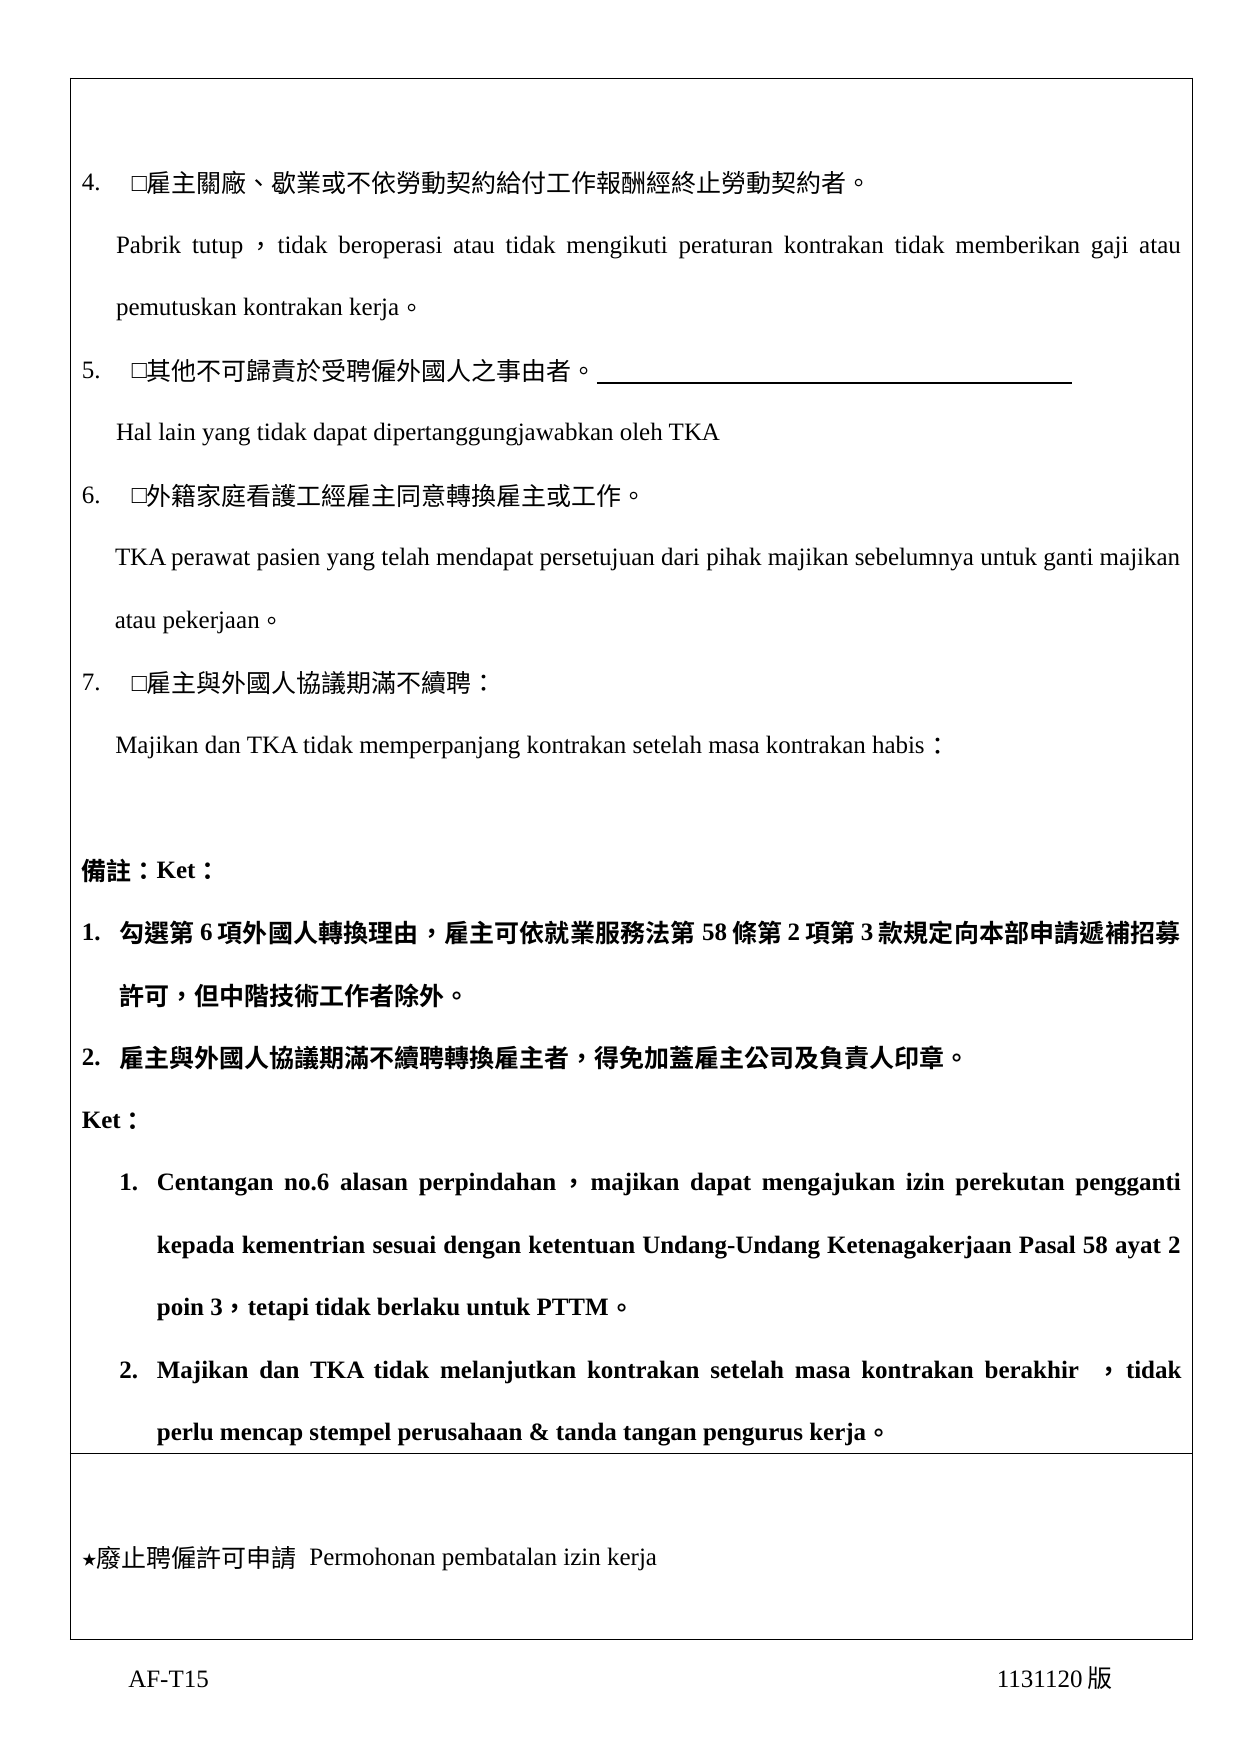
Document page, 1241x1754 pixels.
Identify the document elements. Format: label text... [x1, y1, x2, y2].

table_cell ★廢止聘僱許可申請 Permohonan pembatalan izin kerja [71, 1454, 1192, 1639]
table_cell ★雇主有下列情事之ㄧ（請擇一勾選），本人（外國人）同意轉換雇主或工作，並願依相關規定辦理： Majikan memiliki salah satu kondisi seperti berikut ini(silakan pilih salah satu & centang)，Saya(TKA)setuju pindah majikan atau pekerjaan，dan bersedia diproses sesuai peraturan yang berlaku： 被看護者Pasien yang dirawat □a.死亡Meninggal dunia □b.移民Emigrasi 原雇主Majikan sebelumnya □a.死亡 Meninggal dunia □b.移民Emigrasi. □船舶被扣押、沉沒或修繕而無法繼續作業者。 Kapal ditahan，tenggelam atau sedang diperbaiki sehingga tidak bisa beroperasi □雇主關廠、歇業或不依勞動契約給付工作報酬經終止勞動契約者。 Pabrik tutup，tidak beroperasi atau tidak mengikuti peraturan kontrakan tidak memberikan gaji atau pemutuskan kontrakan kerja。 □其他不可歸責於受聘僱外國人之事由者。 Hal lain yang tidak dapat dipertanggungjawabkan oleh TKA □外籍家庭看護工經雇主同意轉換雇主或工作。 TKA perawat pasien yang telah mendapat persetujuan dari pihak majikan sebelumnya untuk ganti majikan atau pekerjaan。 □雇主與外國人協議期滿不續聘： Majikan dan TKA tidak memperpanjang kontrakan setelah masa kontrakan habis： 備註：Ket： 勾選第6項外國人轉換理由，雇主可依就業服務法第58條第2項第3款規定向本部申請遞補招募許可，但中階技術工作者除外。 雇主與外國人協議期滿不續聘轉換雇主者，得免加蓋雇主公司及負責人印章。 Ket： Centangan no.6 alasan perpindahan，majikan dapat mengajukan izin perekutan pengganti kepada kementrian sesuai dengan ketentuan Undang-Undang Ketenagakerjaan Pasal 58 ayat 2 poin 3，tetapi tidak berlaku untuk PTTM。 Majikan dan TKA tidak melanjutkan kontrakan setelah masa kontrakan berakhir ，tidak perlu mencap stempel perusahaan & tanda tangan pengurus kerja。 [71, 79, 1192, 1453]
